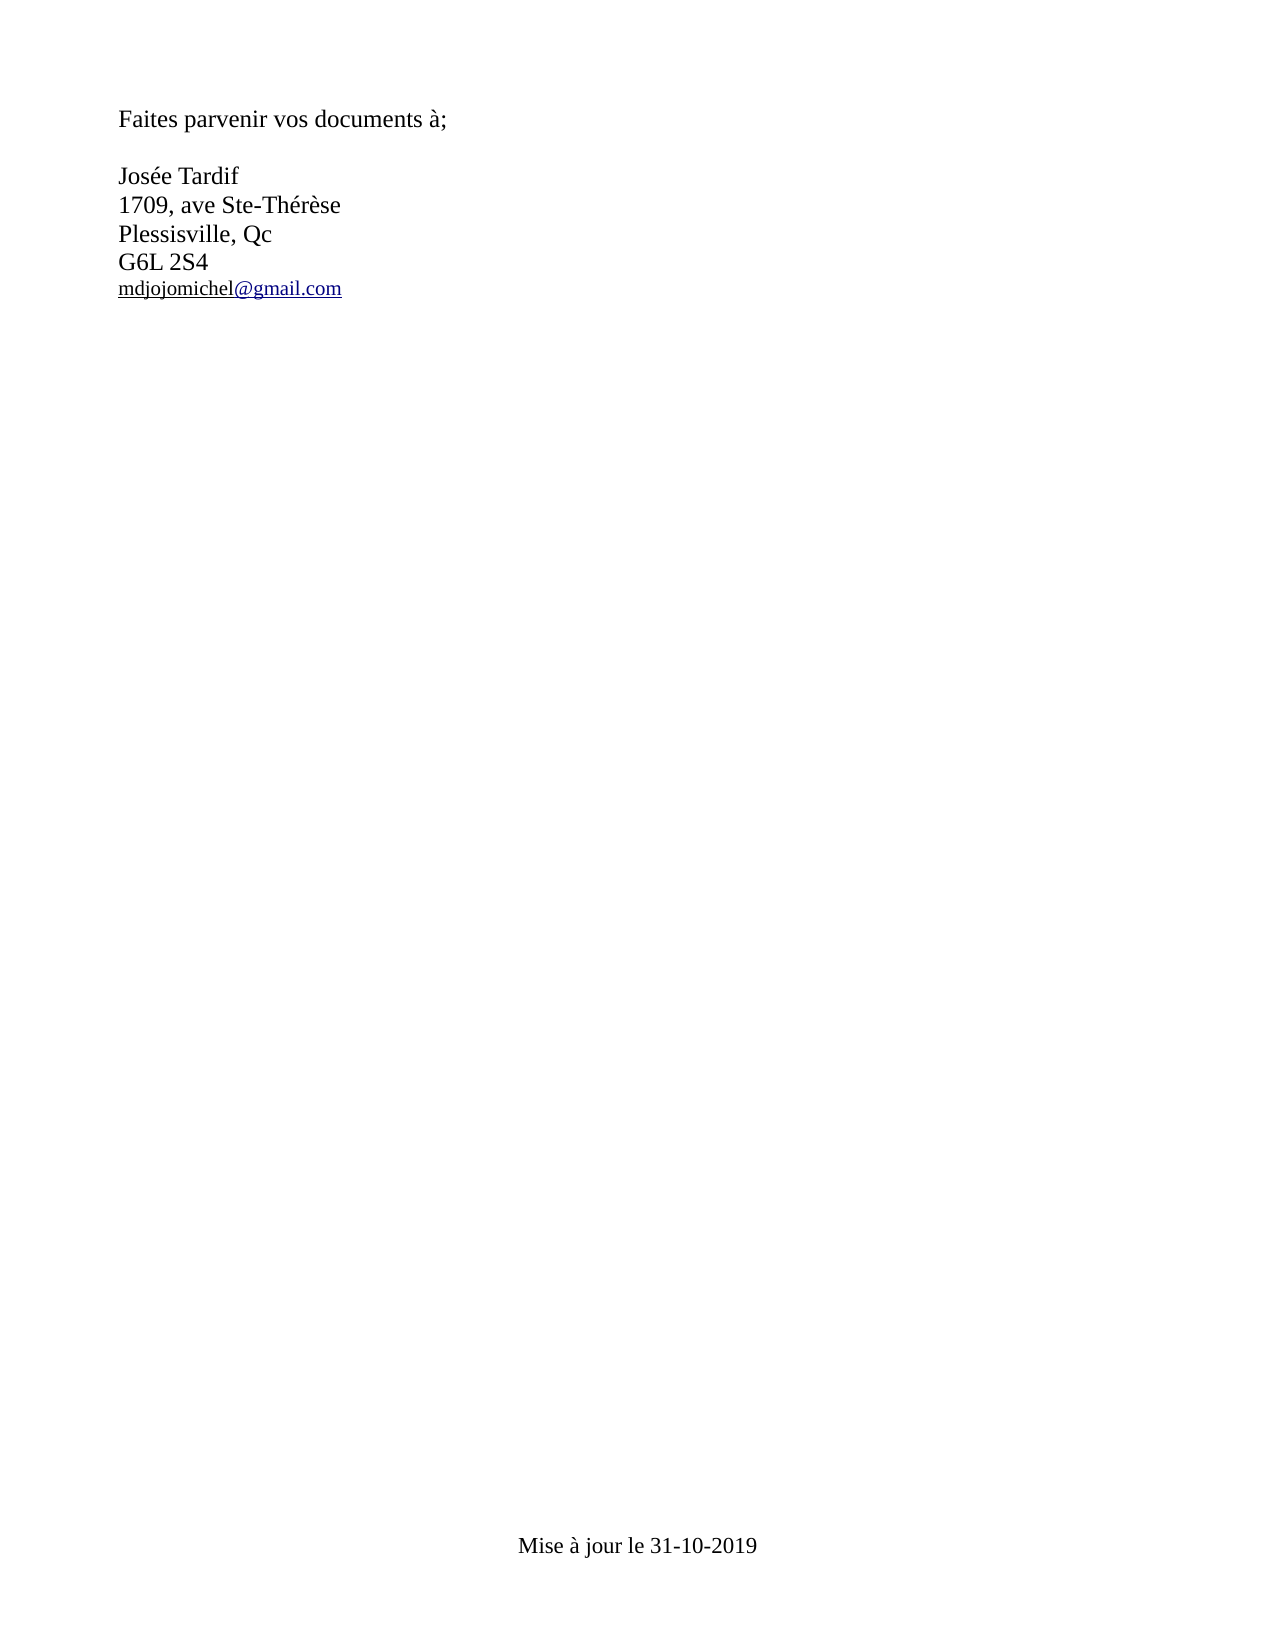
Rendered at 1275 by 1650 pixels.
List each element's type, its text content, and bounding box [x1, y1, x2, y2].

text Faites parvenir vos documents à; [118, 104, 1157, 132]
text Plessisville, Qc [118, 219, 1157, 247]
text 1709, ave Ste-Thérèse [118, 190, 1157, 219]
text Josée Tardif [118, 161, 1157, 190]
text mdjojomichel@gmail.com [118, 276, 1157, 300]
text G6L 2S4 [118, 247, 1157, 276]
